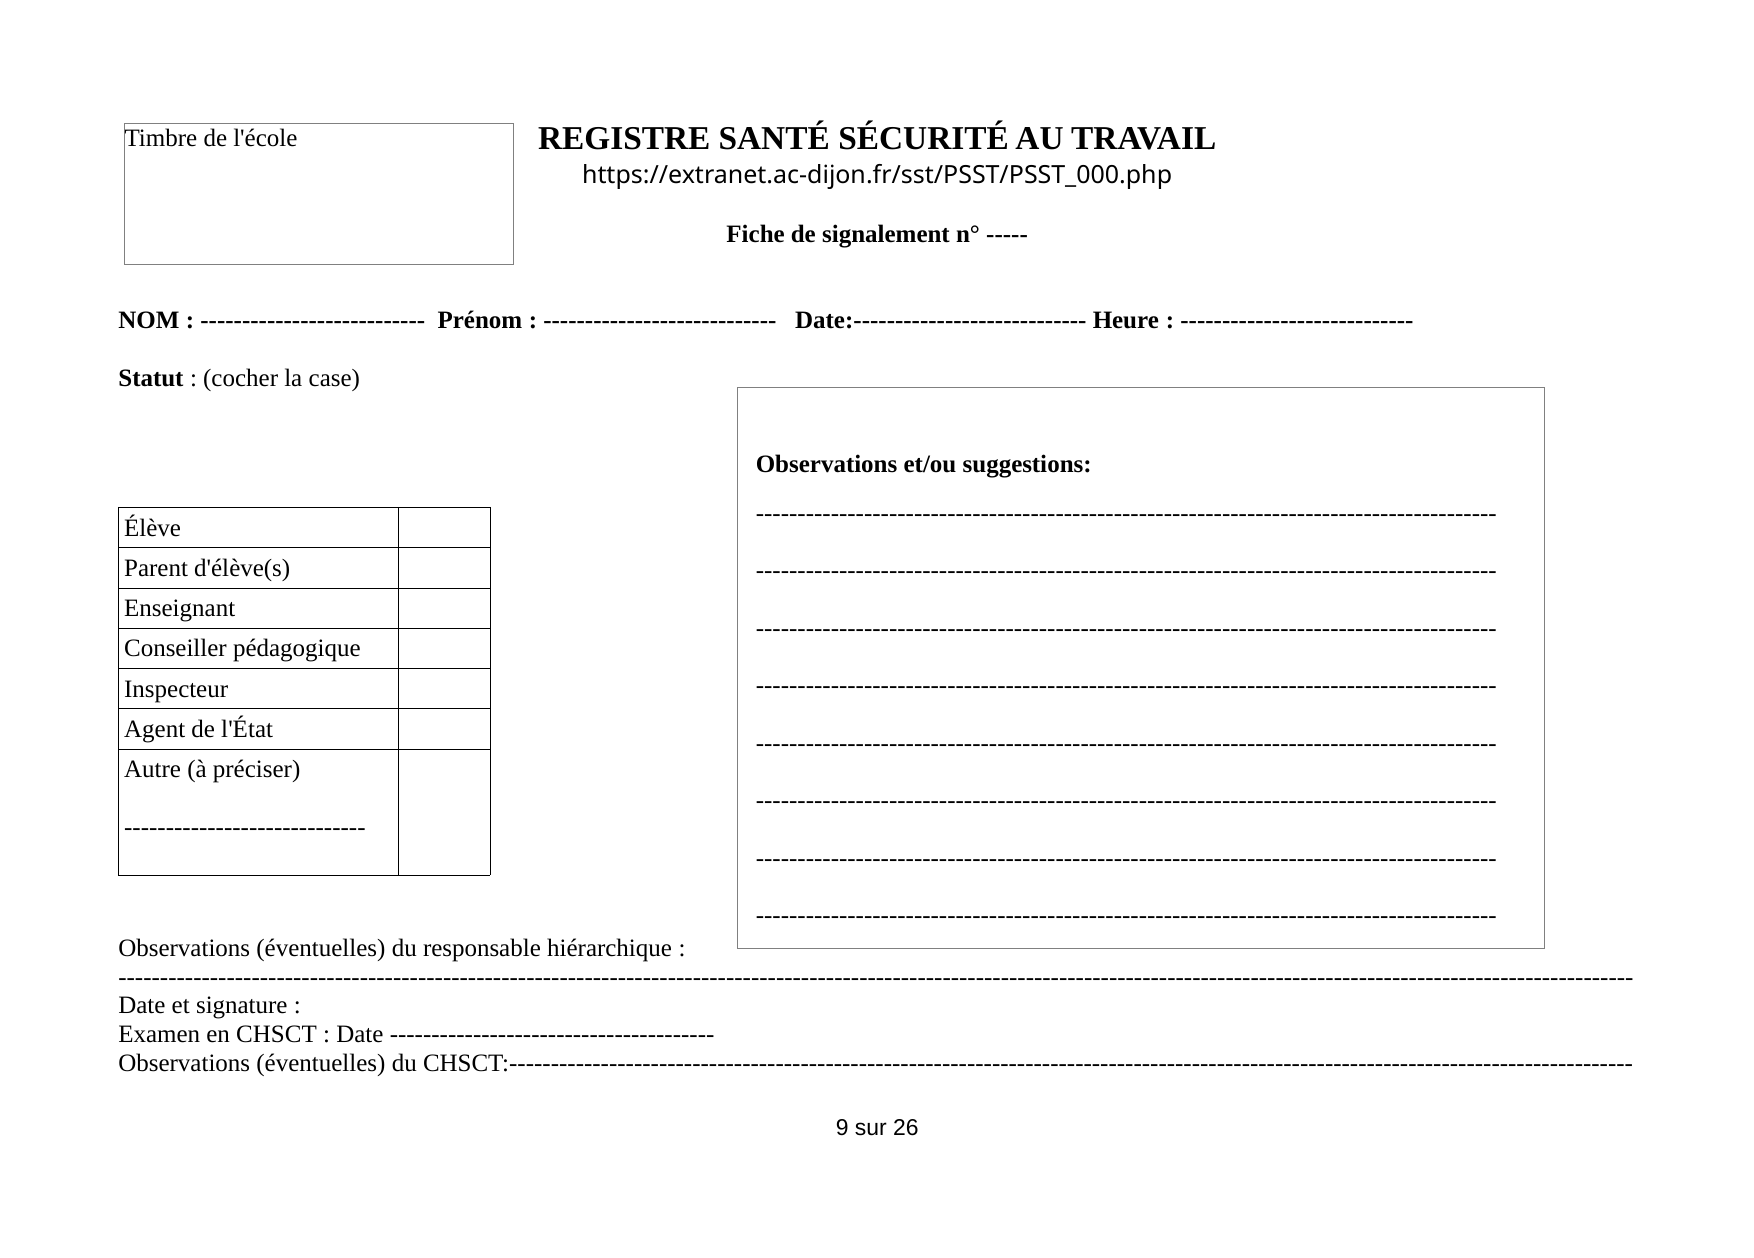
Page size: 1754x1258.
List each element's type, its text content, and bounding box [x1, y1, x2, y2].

table_cell Conseiller pédagogique [119, 629, 398, 668]
text [118, 449, 737, 478]
table_cell Agent de l'État [119, 709, 398, 749]
table_header  [399, 508, 490, 547]
text Observations et/ou suggestions: [738, 449, 1544, 478]
table_cell  [399, 629, 490, 668]
table_cell Parent d'élève(s) [119, 548, 398, 587]
text REGISTRE SANTÉ SÉCURITÉ AU TRAVAIL [118, 118, 1636, 156]
table_header Élève [119, 508, 398, 547]
text Observations (éventuelles) du CHSCT:--------------------------------------------------------------------------------------------------------------------------------------- [118, 1048, 1636, 1077]
table_cell  [399, 750, 490, 875]
table_cell  [399, 548, 490, 587]
table_cell  [399, 669, 490, 708]
table_cell  [399, 589, 490, 628]
text Statut : (cocher la case) [118, 363, 1636, 392]
table_cell Autre (à préciser) ----------------------------- [119, 750, 398, 875]
text NOM : --------------------------- Prénom : ---------------------------- Date:---------------------------- Heure : ---------------------------- [118, 306, 1636, 334]
text -------------------------------------------------------------------------------------------------------------------------------------------------------------------------------------- [118, 962, 1636, 990]
table_cell Enseignant [119, 589, 398, 628]
text [125, 156, 513, 191]
text Date et signature : [118, 990, 1636, 1019]
text [125, 219, 513, 248]
table_cell Inspecteur [119, 669, 398, 708]
table_cell  [399, 709, 490, 749]
text https://extranet.ac-dijon.fr/sst/PSST/PSST_000.php [514, 156, 1636, 191]
text Fiche de signalement n° ----- [514, 219, 1636, 248]
text Examen en CHSCT : Date --------------------------------------- [118, 1019, 1636, 1048]
text Observations (éventuelles) du responsable hiérarchique : [118, 933, 1636, 962]
text [1545, 449, 1636, 478]
